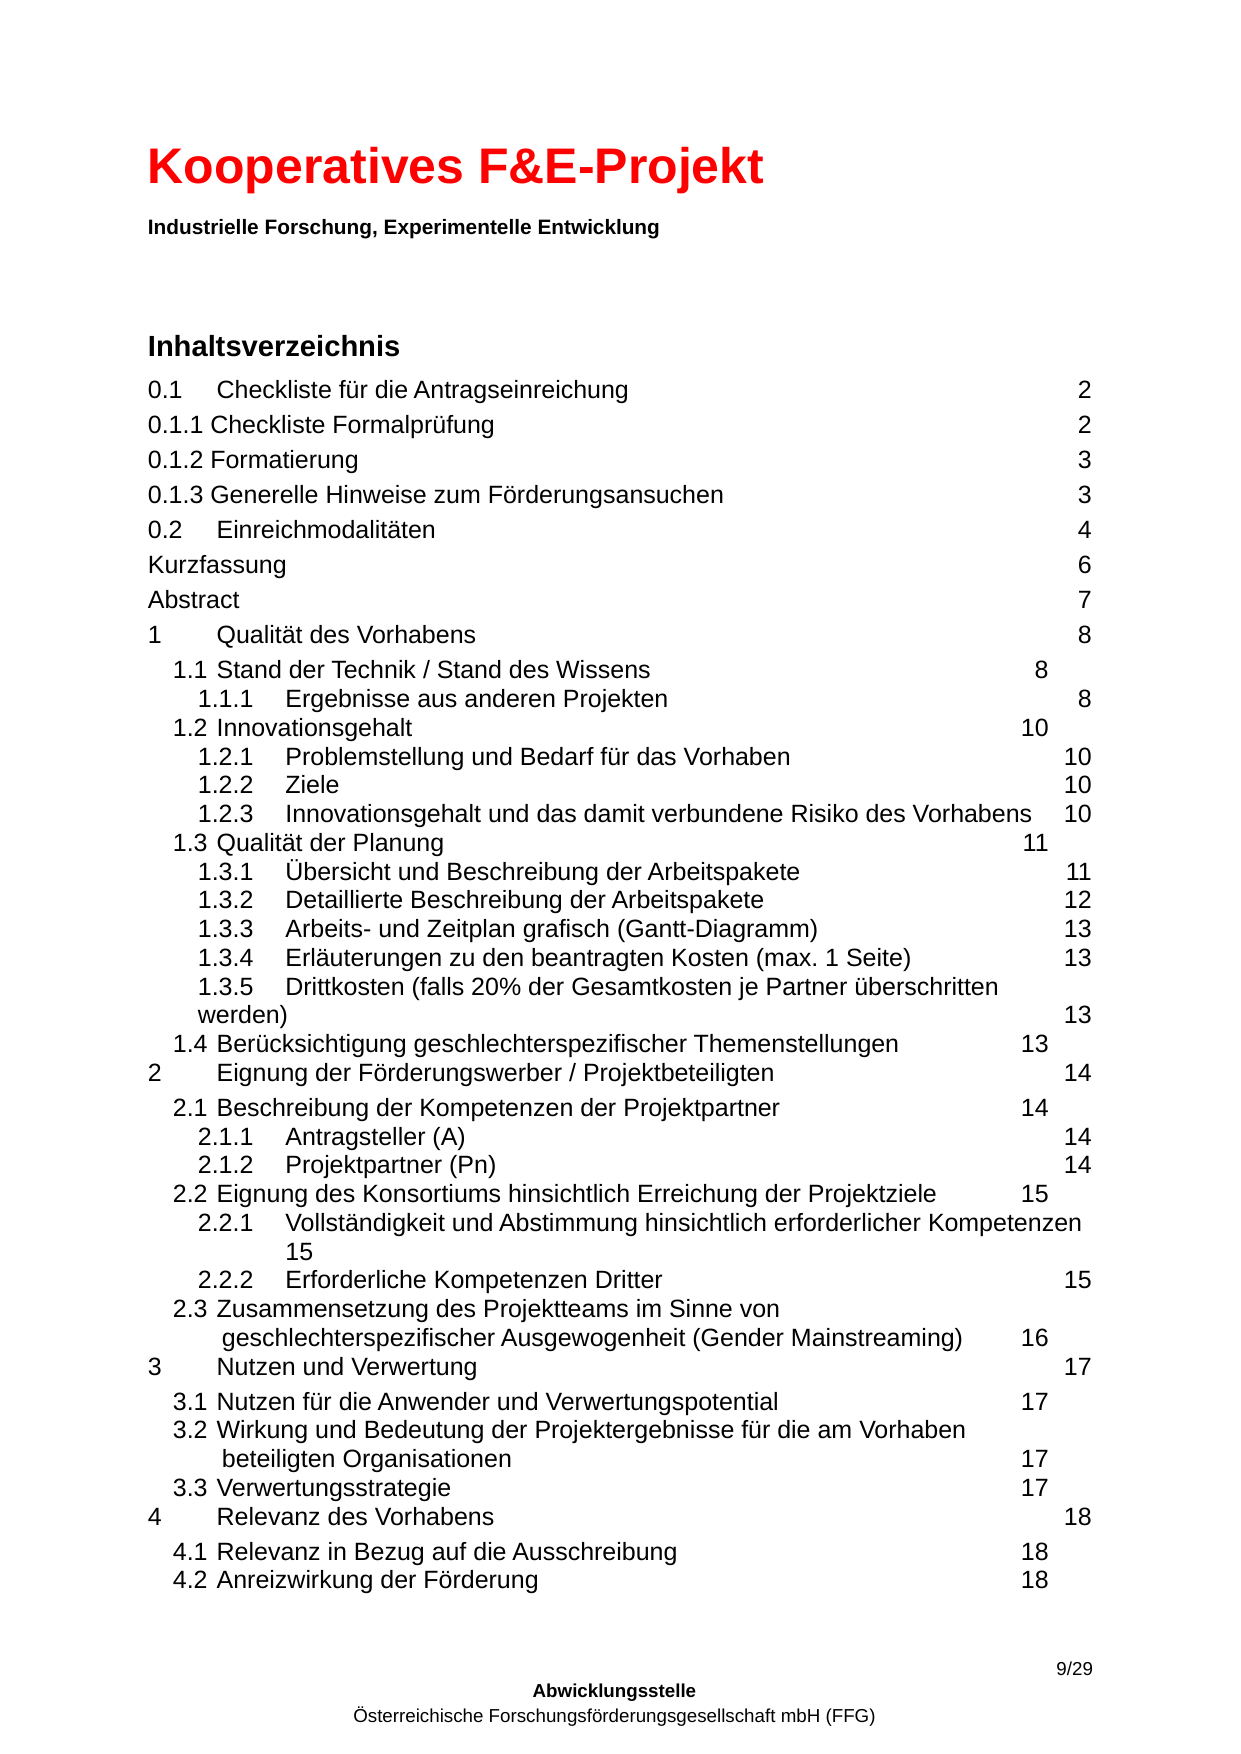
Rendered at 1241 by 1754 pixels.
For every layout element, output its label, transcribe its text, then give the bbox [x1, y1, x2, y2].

text 1.3.5 Drittkosten (falls 20% der Gesamtkosten je Partner überschritten werden) 13 [198, 972, 1092, 1029]
text 1.1 Stand der Technik / Stand des Wissens 8 [173, 655, 1048, 684]
text 2.2 Eignung des Konsortiums hinsichtlich Erreichung der Projektziele 15 [173, 1179, 1048, 1208]
text 0.1.1 Checkliste Formalprüfung 2 [148, 410, 1092, 439]
text 1.2.3 Innovationsgehalt und das damit verbundene Risiko des Vorhabens 10 [198, 799, 1092, 828]
text 0.1.3 Generelle Hinweise zum Förderungsansuchen 3 [148, 480, 1092, 509]
text Inhaltsverzeichnis [148, 329, 1092, 363]
text 1 Qualität des Vorhabens 8 [148, 620, 1092, 649]
text 0.1 Checkliste für die Antragseinreichung 2 [148, 375, 1092, 404]
text 2.1.2 Projektpartner (Pn) 14 [198, 1150, 1092, 1179]
text 2 Eignung der Förderungswerber / Projektbeteiligten 14 [148, 1058, 1092, 1087]
text 1.2 Innovationsgehalt 10 [173, 713, 1048, 742]
text 1.3.4 Erläuterungen zu den beantragten Kosten (max. 1 Seite) 13 [198, 943, 1092, 972]
text 1.2.1 Problemstellung und Bedarf für das Vorhaben 10 [198, 742, 1092, 770]
text Abstract 7 [148, 585, 1092, 614]
text 1.1.1 Ergebnisse aus anderen Projekten 8 [198, 684, 1092, 713]
text 2.1.1 Antragsteller (A) 14 [198, 1122, 1092, 1150]
text 1.3.1 Übersicht und Beschreibung der Arbeitspakete 11 [198, 857, 1092, 885]
text 3.3 Verwertungsstrategie 17 [173, 1473, 1048, 1502]
text 1.2.2 Ziele 10 [198, 770, 1092, 799]
text Kurzfassung 6 [148, 550, 1092, 579]
text 4.1 Relevanz in Bezug auf die Ausschreibung 18 [173, 1537, 1048, 1565]
text 2.2.1 Vollständigkeit und Abstimmung hinsichtlich erforderlicher Kompetenzen 15 [198, 1208, 1092, 1265]
text 0.1.2 Formatierung 3 [148, 445, 1092, 474]
picture [839, 5, 1104, 127]
text 3 Nutzen und Verwertung 17 [148, 1352, 1092, 1380]
text 2.3 Zusammensetzung des Projektteams im Sinne von geschlechterspezifischer Ausgewogenheit (Gender Mainstreaming) 16 [173, 1294, 1048, 1352]
text 3.2 Wirkung und Bedeutung der Projektergebnisse für die am Vorhaben beteiligten Organisationen 17 [173, 1415, 1048, 1473]
text 1.3.2 Detaillierte Beschreibung der Arbeitspakete 12 [198, 885, 1092, 914]
text 2.2.2 Erforderliche Kompetenzen Dritter 15 [198, 1265, 1092, 1294]
text 2.1 Beschreibung der Kompetenzen der Projektpartner 14 [173, 1093, 1048, 1122]
text 4.2 Anreizwirkung der Förderung 18 [173, 1565, 1048, 1594]
text 1.3 Qualität der Planung 11 [173, 828, 1048, 857]
text 4 Relevanz des Vorhabens 18 [148, 1502, 1092, 1530]
text 1.3.3 Arbeits- und Zeitplan grafisch (Gantt-Diagramm) 13 [198, 914, 1092, 943]
text 0.2 Einreichmodalitäten 4 [148, 515, 1092, 544]
text 1.4 Berücksichtigung geschlechterspezifischer Themenstellungen 13 [173, 1029, 1048, 1058]
text 3.1 Nutzen für die Anwender und Verwertungspotential 17 [173, 1387, 1048, 1415]
